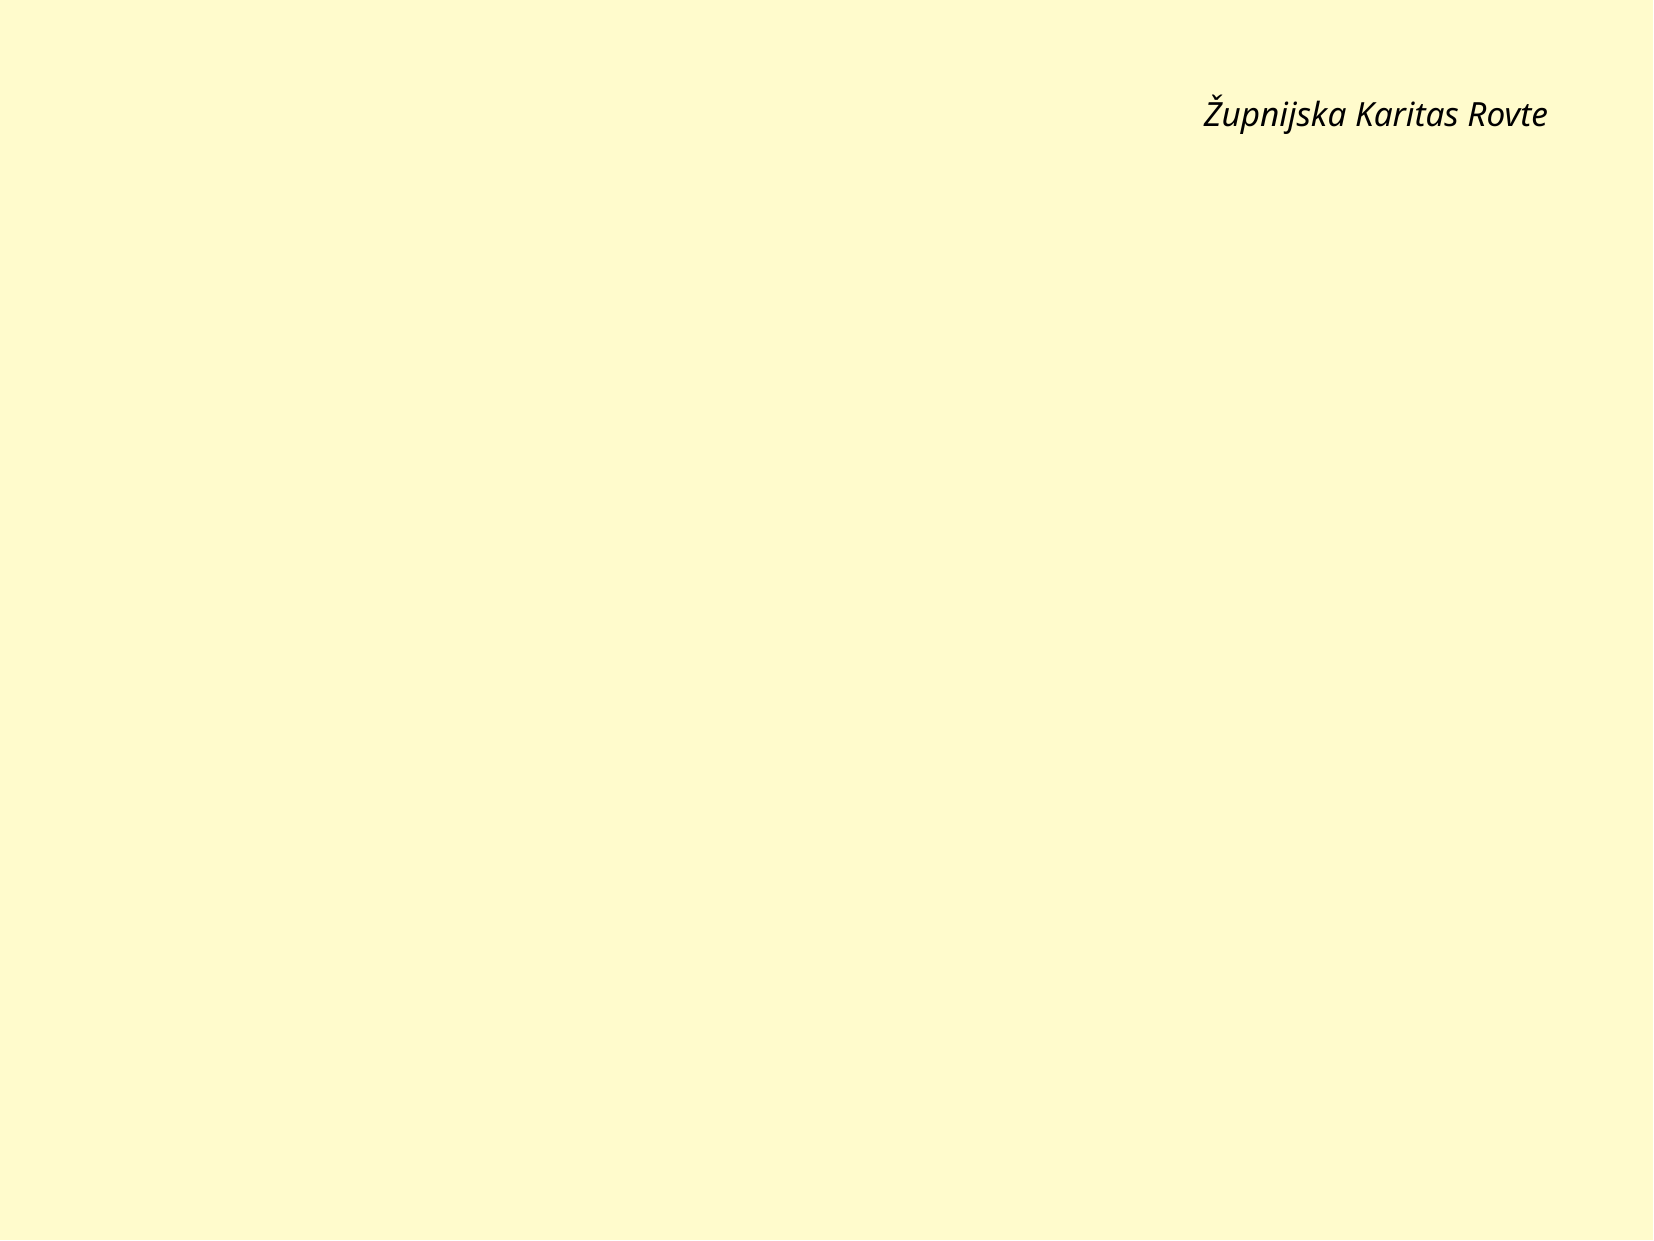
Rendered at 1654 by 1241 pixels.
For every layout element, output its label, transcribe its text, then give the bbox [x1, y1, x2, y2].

text Župnijska Karitas Rovte [0, 91, 1653, 136]
